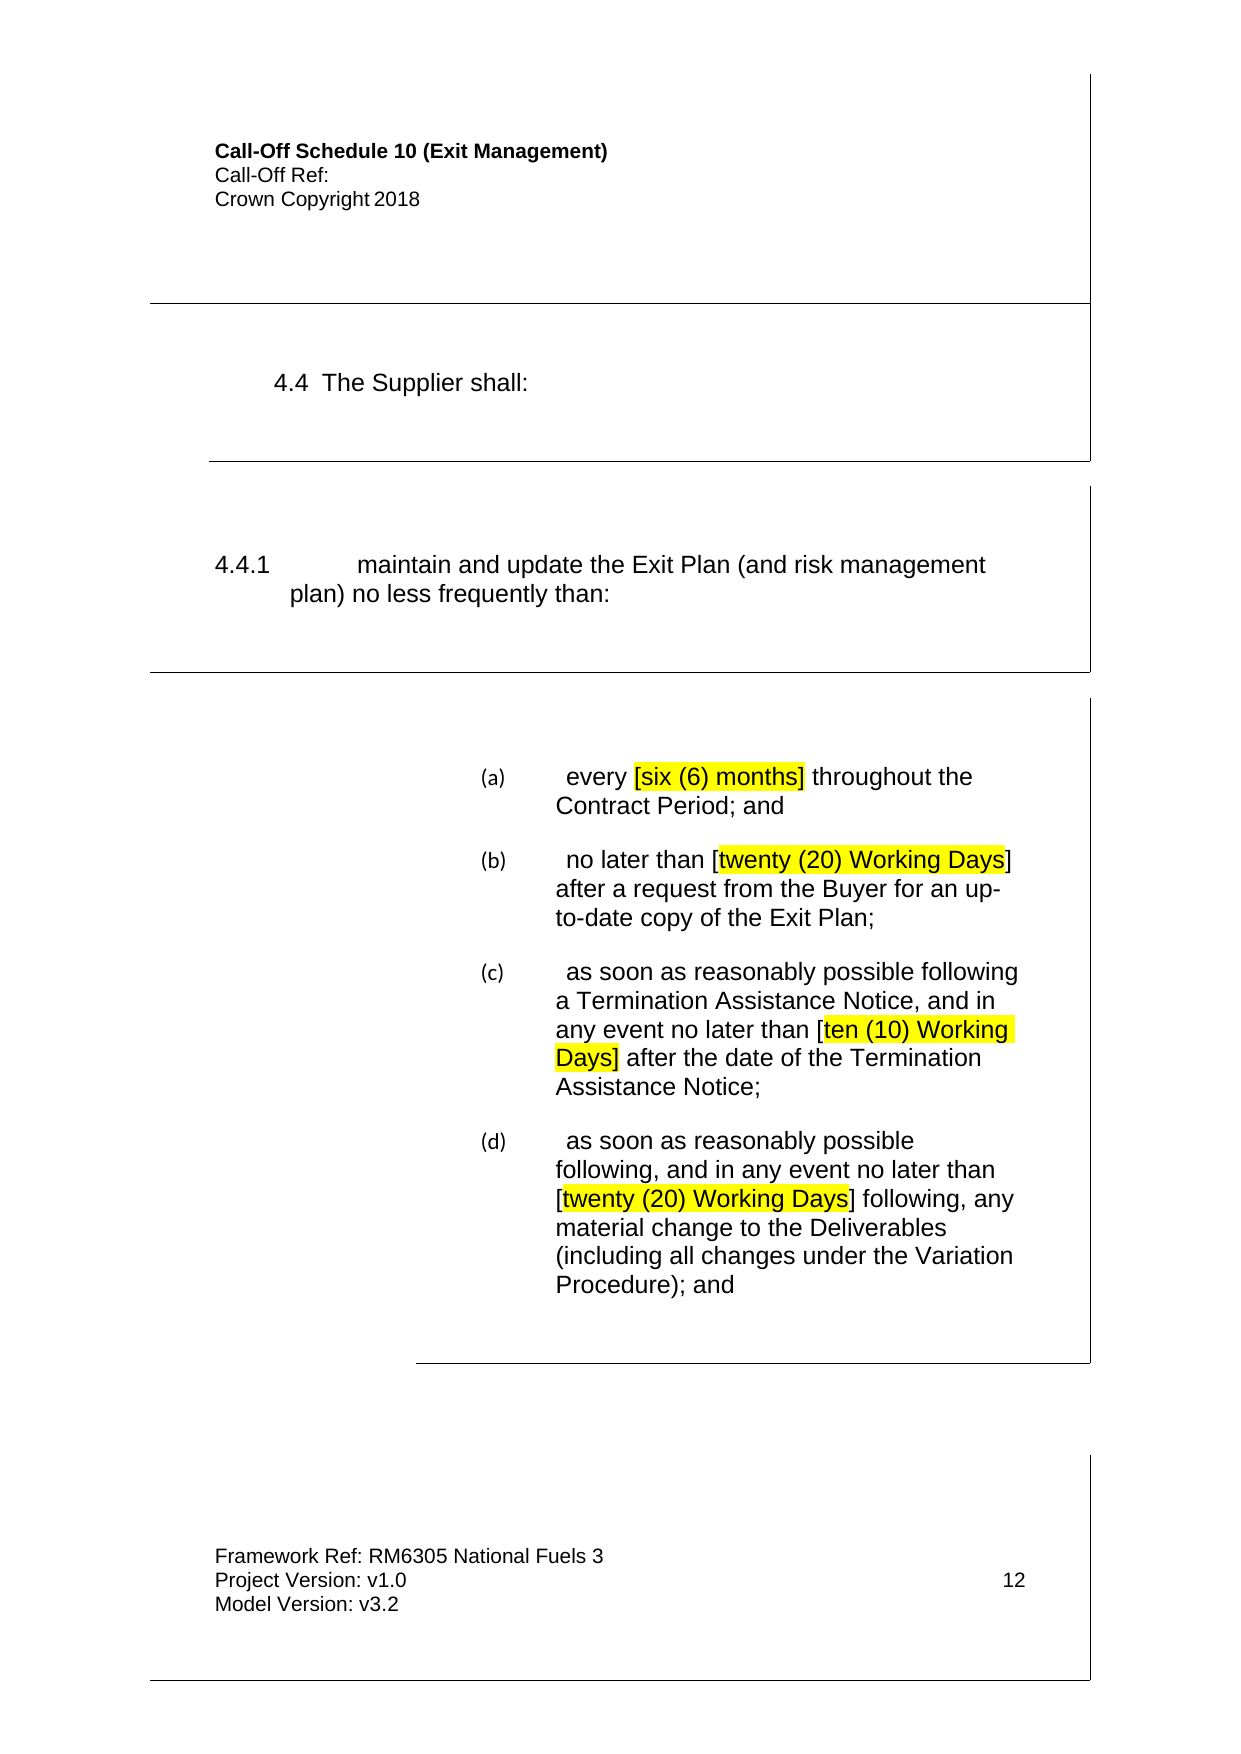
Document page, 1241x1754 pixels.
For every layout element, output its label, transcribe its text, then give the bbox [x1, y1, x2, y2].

list no later than [twenty (20) Working Days] after a request from the Buyer for an up-to-date copy of the Exit Plan; [416, 780, 1090, 892]
list as soon as reasonably possible following a Termination Assistance Notice, and in any event no later than [ten (10) Working Days] after the date of the Termination Assistance Notice; [416, 892, 1090, 1061]
list maintain and update the Exit Plan (and risk management plan) no less frequently than: [150, 486, 1090, 672]
list The Supplier shall: [209, 303, 1090, 461]
list as soon as reasonably possible following, and in any event no later than [twenty (20) Working Days] following, any material change to the Deliverables (including all changes under the Variation Procedure); and [416, 1061, 1090, 1363]
list every [six (6) months] throughout the Contract Period; and [416, 697, 1090, 780]
